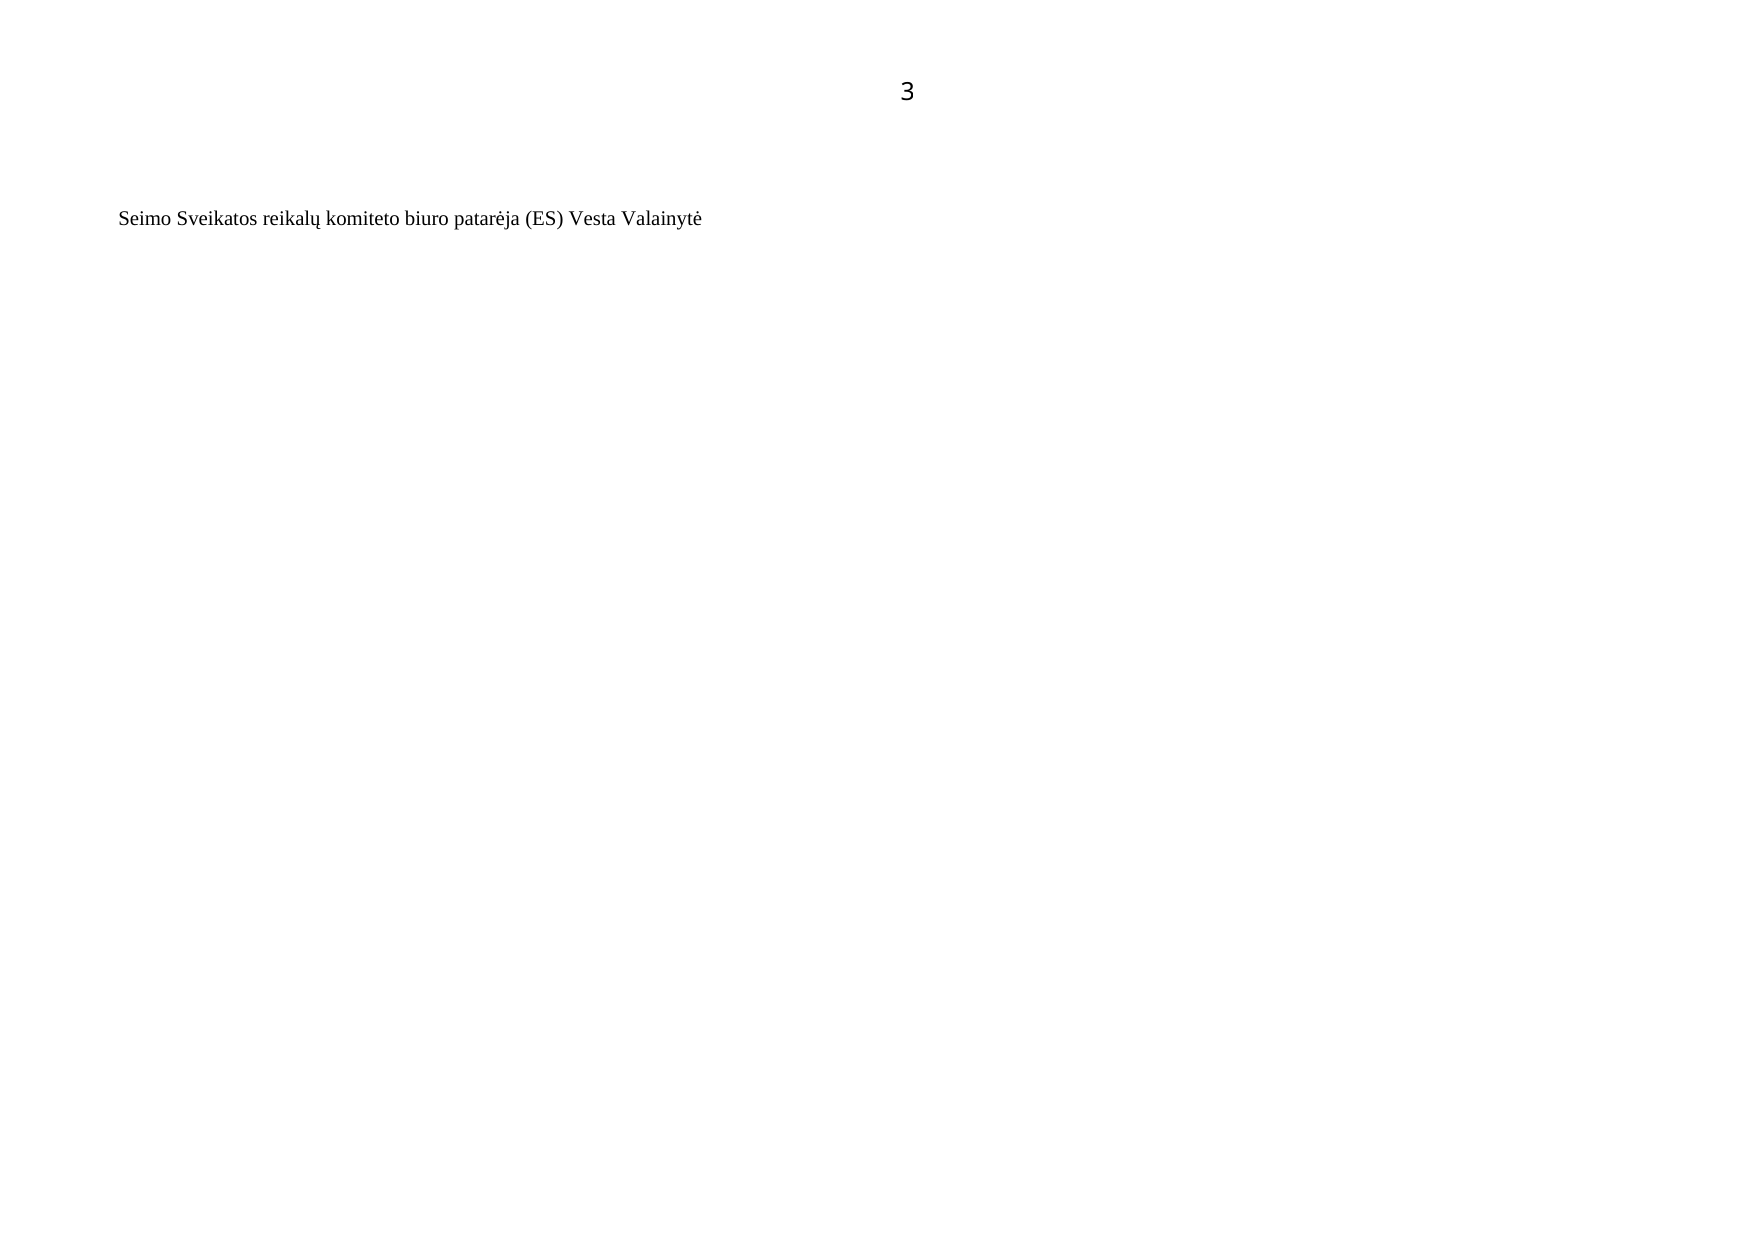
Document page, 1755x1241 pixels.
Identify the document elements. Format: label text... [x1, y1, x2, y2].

text Seimo Sveikatos reikalų komiteto biuro patarėja (ES) Vesta Valainytė [118, 206, 1695, 230]
